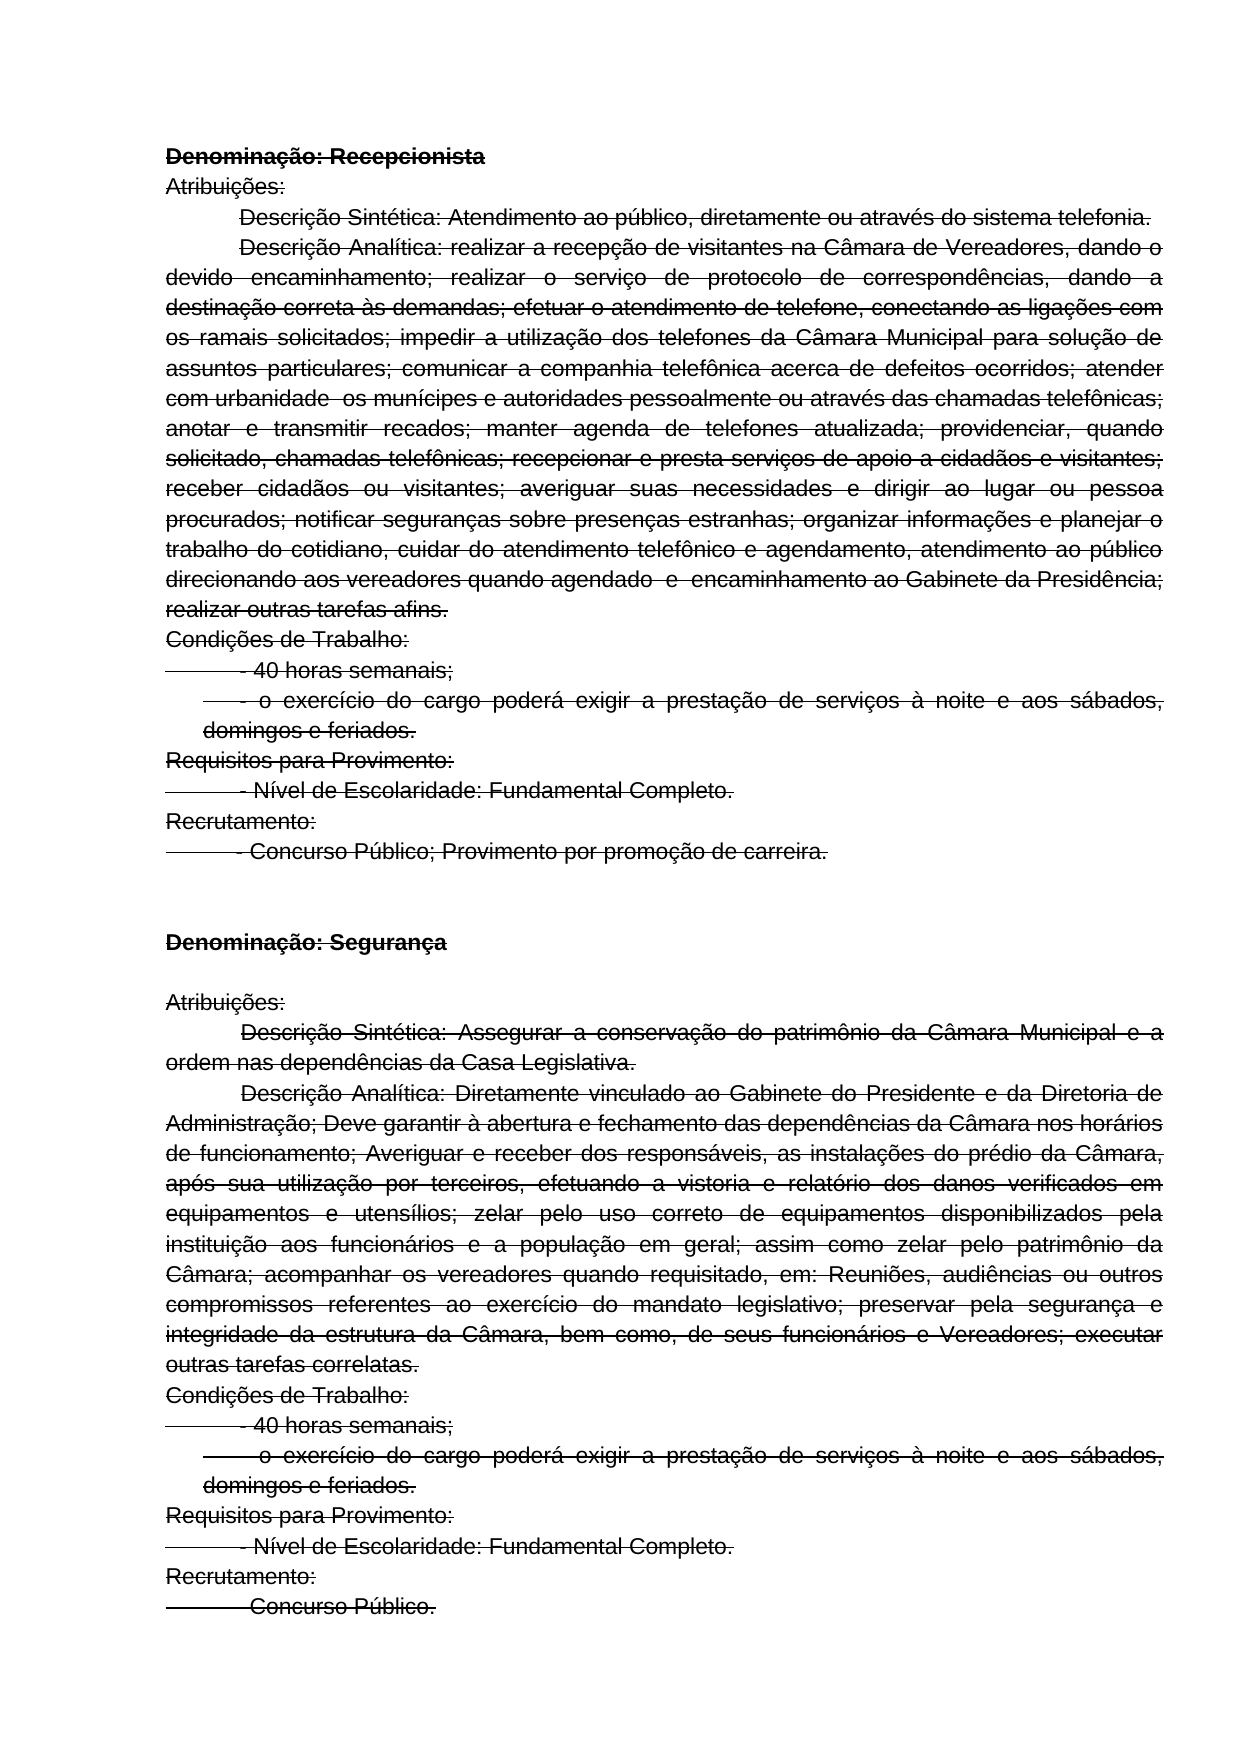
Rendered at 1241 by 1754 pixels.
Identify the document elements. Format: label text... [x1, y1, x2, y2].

text - Nível de Escolaridade: Fundamental Completo. [165, 1533, 1163, 1559]
text Descrição Analítica: Diretamente vinculado ao Gabinete do Presidente e da Diretoria de Administração; Deve garantir à abertura e fechamento das dependências da Câmara nos horários de funcionamento; Averiguar e receber dos responsáveis, as instalações do prédio da Câmara, após sua utilização por terceiros, efetuando a vistoria e relatório dos danos verificados em equipamentos e utensílios; zelar pelo uso correto de equipamentos disponibilizados pela instituição aos funcionários e a população em geral; assim como zelar pelo patrimônio da Câmara; acompanhar os vereadores quando requisitado, em: Reuniões, audiências ou outros compromissos referentes ao exercício do mandato legislativo; preservar pela segurança e integridade da estrutura da Câmara, bem como, de seus funcionários e Vereadores; executar outras tarefas correlatas. [165, 1246, 1163, 1275]
text - Nível de Escolaridade: Fundamental Completo. [165, 777, 1163, 804]
text Descrição Analítica: realizar a recepção de visitantes na Câmara de Vereadores, dando o devido encaminhamento; realizar o serviço de protocolo de correspondências, dando a destinação correta às demandas; efetuar o atendimento de telefone, conectando as ligações com os ramais solicitados; impedir a utilização dos telefones da Câmara Municipal para solução de assuntos particulares; comunicar a companhia telefônica acerca de defeitos ocorridos; atender com urbanidade os munícipes e autoridades pessoalmente ou através das chamadas telefônicas; anotar e transmitir recados; manter agenda de telefones atualizada; providenciar, quando solicitado, chamadas telefônicas; recepcionar e presta serviços de apoio a cidadãos e visitantes; receber cidadãos ou visitantes; averiguar suas necessidades e dirigir ao lugar ou pessoa procurados; notificar seguranças sobre presenças estranhas; organizar informações e planejar o trabalho do cotidiano, cuidar do atendimento telefônico e agendamento, atendimento ao público direcionando aos vereadores quando agendado e encaminhamento ao Gabinete da Presidência; realizar outras tarefas afins. [165, 340, 1163, 369]
text Descrição Analítica: Diretamente vinculado ao Gabinete do Presidente e da Diretoria de Administração; Deve garantir à abertura e fechamento das dependências da Câmara nos horários de funcionamento; Averiguar e receber dos responsáveis, as instalações do prédio da Câmara, após sua utilização por terceiros, efetuando a vistoria e relatório dos danos verificados em equipamentos e utensílios; zelar pelo uso correto de equipamentos disponibilizados pela instituição aos funcionários e a população em geral; assim como zelar pelo patrimônio da Câmara; acompanhar os vereadores quando requisitado, em: Reuniões, audiências ou outros compromissos referentes ao exercício do mandato legislativo; preservar pela segurança e integridade da estrutura da Câmara, bem como, de seus funcionários e Vereadores; executar outras tarefas correlatas. [165, 1155, 1163, 1184]
text Descrição Analítica: realizar a recepção de visitantes na Câmara de Vereadores, dando o devido encaminhamento; realizar o serviço de protocolo de correspondências, dando a destinação correta às demandas; efetuar o atendimento de telefone, conectando as ligações com os ramais solicitados; impedir a utilização dos telefones da Câmara Municipal para solução de assuntos particulares; comunicar a companhia telefônica acerca de defeitos ocorridos; atender com urbanidade os munícipes e autoridades pessoalmente ou através das chamadas telefônicas; anotar e transmitir recados; manter agenda de telefones atualizada; providenciar, quando solicitado, chamadas telefônicas; recepcionar e presta serviços de apoio a cidadãos e visitantes; receber cidadãos ou visitantes; averiguar suas necessidades e dirigir ao lugar ou pessoa procurados; notificar seguranças sobre presenças estranhas; organizar informações e planejar o trabalho do cotidiano, cuidar do atendimento telefônico e agendamento, atendimento ao público direcionando aos vereadores quando agendado e encaminhamento ao Gabinete da Presidência; realizar outras tarefas afins. [165, 460, 1163, 490]
text - o exercício do cargo poderá exigir a prestação de serviços à noite e aos sábados, domingos e feriados. [203, 687, 1163, 701]
text Descrição Analítica: Diretamente vinculado ao Gabinete do Presidente e da Diretoria de Administração; Deve garantir à abertura e fechamento das dependências da Câmara nos horários de funcionamento; Averiguar e receber dos responsáveis, as instalações do prédio da Câmara, após sua utilização por terceiros, efetuando a vistoria e relatório dos danos verificados em equipamentos e utensílios; zelar pelo uso correto de equipamentos disponibilizados pela instituição aos funcionários e a população em geral; assim como zelar pelo patrimônio da Câmara; acompanhar os vereadores quando requisitado, em: Reuniões, audiências ou outros compromissos referentes ao exercício do mandato legislativo; preservar pela segurança e integridade da estrutura da Câmara, bem como, de seus funcionários e Vereadores; executar outras tarefas correlatas. [165, 1216, 1163, 1245]
text Descrição Analítica: realizar a recepção de visitantes na Câmara de Vereadores, dando o devido encaminhamento; realizar o serviço de protocolo de correspondências, dando a destinação correta às demandas; efetuar o atendimento de telefone, conectando as ligações com os ramais solicitados; impedir a utilização dos telefones da Câmara Municipal para solução de assuntos particulares; comunicar a companhia telefônica acerca de defeitos ocorridos; atender com urbanidade os munícipes e autoridades pessoalmente ou através das chamadas telefônicas; anotar e transmitir recados; manter agenda de telefones atualizada; providenciar, quando solicitado, chamadas telefônicas; recepcionar e presta serviços de apoio a cidadãos e visitantes; receber cidadãos ou visitantes; averiguar suas necessidades e dirigir ao lugar ou pessoa procurados; notificar seguranças sobre presenças estranhas; organizar informações e planejar o trabalho do cotidiano, cuidar do atendimento telefônico e agendamento, atendimento ao público direcionando aos vereadores quando agendado e encaminhamento ao Gabinete da Presidência; realizar outras tarefas afins. [165, 370, 1163, 399]
text Denominação: Recepcionista [165, 143, 1163, 169]
text Condições de Trabalho: [165, 626, 1163, 653]
text Recrutamento: [165, 1563, 1163, 1589]
text Descrição Analítica: realizar a recepção de visitantes na Câmara de Vereadores, dando o devido encaminhamento; realizar o serviço de protocolo de correspondências, dando a destinação correta às demandas; efetuar o atendimento de telefone, conectando as ligações com os ramais solicitados; impedir a utilização dos telefones da Câmara Municipal para solução de assuntos particulares; comunicar a companhia telefônica acerca de defeitos ocorridos; atender com urbanidade os munícipes e autoridades pessoalmente ou através das chamadas telefônicas; anotar e transmitir recados; manter agenda de telefones atualizada; providenciar, quando solicitado, chamadas telefônicas; recepcionar e presta serviços de apoio a cidadãos e visitantes; receber cidadãos ou visitantes; averiguar suas necessidades e dirigir ao lugar ou pessoa procurados; notificar seguranças sobre presenças estranhas; organizar informações e planejar o trabalho do cotidiano, cuidar do atendimento telefônico e agendamento, atendimento ao público direcionando aos vereadores quando agendado e encaminhamento ao Gabinete da Presidência; realizar outras tarefas afins. [165, 234, 1163, 278]
text - Concurso Público. [165, 1593, 1163, 1619]
text Descrição Analítica: realizar a recepção de visitantes na Câmara de Vereadores, dando o devido encaminhamento; realizar o serviço de protocolo de correspondências, dando a destinação correta às demandas; efetuar o atendimento de telefone, conectando as ligações com os ramais solicitados; impedir a utilização dos telefones da Câmara Municipal para solução de assuntos particulares; comunicar a companhia telefônica acerca de defeitos ocorridos; atender com urbanidade os munícipes e autoridades pessoalmente ou através das chamadas telefônicas; anotar e transmitir recados; manter agenda de telefones atualizada; providenciar, quando solicitado, chamadas telefônicas; recepcionar e presta serviços de apoio a cidadãos e visitantes; receber cidadãos ou visitantes; averiguar suas necessidades e dirigir ao lugar ou pessoa procurados; notificar seguranças sobre presenças estranhas; organizar informações e planejar o trabalho do cotidiano, cuidar do atendimento telefônico e agendamento, atendimento ao público direcionando aos vereadores quando agendado e encaminhamento ao Gabinete da Presidência; realizar outras tarefas afins. [165, 309, 1163, 339]
text - o exercício do cargo poderá exigir a prestação de serviços à noite e aos sábados, domingos e feriados. [203, 1442, 1163, 1456]
text - Concurso Público; Provimento por promoção de carreira. [165, 838, 1163, 864]
text - o exercício do cargo poderá exigir a prestação de serviços à noite e aos sábados, domingos e feriados. [203, 1458, 1163, 1499]
text Descrição Sintética: Assegurar a conservação do patrimônio da Câmara Municipal e a ordem nas dependências da Casa Legislativa. [165, 1019, 1163, 1076]
text Descrição Analítica: Diretamente vinculado ao Gabinete do Presidente e da Diretoria de Administração; Deve garantir à abertura e fechamento das dependências da Câmara nos horários de funcionamento; Averiguar e receber dos responsáveis, as instalações do prédio da Câmara, após sua utilização por terceiros, efetuando a vistoria e relatório dos danos verificados em equipamentos e utensílios; zelar pelo uso correto de equipamentos disponibilizados pela instituição aos funcionários e a população em geral; assim como zelar pelo patrimônio da Câmara; acompanhar os vereadores quando requisitado, em: Reuniões, audiências ou outros compromissos referentes ao exercício do mandato legislativo; preservar pela segurança e integridade da estrutura da Câmara, bem como, de seus funcionários e Vereadores; executar outras tarefas correlatas. [165, 1306, 1163, 1335]
text Descrição Analítica: Diretamente vinculado ao Gabinete do Presidente e da Diretoria de Administração; Deve garantir à abertura e fechamento das dependências da Câmara nos horários de funcionamento; Averiguar e receber dos responsáveis, as instalações do prédio da Câmara, após sua utilização por terceiros, efetuando a vistoria e relatório dos danos verificados em equipamentos e utensílios; zelar pelo uso correto de equipamentos disponibilizados pela instituição aos funcionários e a população em geral; assim como zelar pelo patrimônio da Câmara; acompanhar os vereadores quando requisitado, em: Reuniões, audiências ou outros compromissos referentes ao exercício do mandato legislativo; preservar pela segurança e integridade da estrutura da Câmara, bem como, de seus funcionários e Vereadores; executar outras tarefas correlatas. [165, 1185, 1163, 1215]
text Descrição Analítica: Diretamente vinculado ao Gabinete do Presidente e da Diretoria de Administração; Deve garantir à abertura e fechamento das dependências da Câmara nos horários de funcionamento; Averiguar e receber dos responsáveis, as instalações do prédio da Câmara, após sua utilização por terceiros, efetuando a vistoria e relatório dos danos verificados em equipamentos e utensílios; zelar pelo uso correto de equipamentos disponibilizados pela instituição aos funcionários e a população em geral; assim como zelar pelo patrimônio da Câmara; acompanhar os vereadores quando requisitado, em: Reuniões, audiências ou outros compromissos referentes ao exercício do mandato legislativo; preservar pela segurança e integridade da estrutura da Câmara, bem como, de seus funcionários e Vereadores; executar outras tarefas correlatas. [165, 1079, 1163, 1124]
text Descrição Analítica: realizar a recepção de visitantes na Câmara de Vereadores, dando o devido encaminhamento; realizar o serviço de protocolo de correspondências, dando a destinação correta às demandas; efetuar o atendimento de telefone, conectando as ligações com os ramais solicitados; impedir a utilização dos telefones da Câmara Municipal para solução de assuntos particulares; comunicar a companhia telefônica acerca de defeitos ocorridos; atender com urbanidade os munícipes e autoridades pessoalmente ou através das chamadas telefônicas; anotar e transmitir recados; manter agenda de telefones atualizada; providenciar, quando solicitado, chamadas telefônicas; recepcionar e presta serviços de apoio a cidadãos e visitantes; receber cidadãos ou visitantes; averiguar suas necessidades e dirigir ao lugar ou pessoa procurados; notificar seguranças sobre presenças estranhas; organizar informações e planejar o trabalho do cotidiano, cuidar do atendimento telefônico e agendamento, atendimento ao público direcionando aos vereadores quando agendado e encaminhamento ao Gabinete da Presidência; realizar outras tarefas afins. [165, 279, 1163, 308]
text Descrição Analítica: realizar a recepção de visitantes na Câmara de Vereadores, dando o devido encaminhamento; realizar o serviço de protocolo de correspondências, dando a destinação correta às demandas; efetuar o atendimento de telefone, conectando as ligações com os ramais solicitados; impedir a utilização dos telefones da Câmara Municipal para solução de assuntos particulares; comunicar a companhia telefônica acerca de defeitos ocorridos; atender com urbanidade os munícipes e autoridades pessoalmente ou através das chamadas telefônicas; anotar e transmitir recados; manter agenda de telefones atualizada; providenciar, quando solicitado, chamadas telefônicas; recepcionar e presta serviços de apoio a cidadãos e visitantes; receber cidadãos ou visitantes; averiguar suas necessidades e dirigir ao lugar ou pessoa procurados; notificar seguranças sobre presenças estranhas; organizar informações e planejar o trabalho do cotidiano, cuidar do atendimento telefônico e agendamento, atendimento ao público direcionando aos vereadores quando agendado e encaminhamento ao Gabinete da Presidência; realizar outras tarefas afins. [165, 430, 1163, 459]
text Atribuições: [165, 989, 1163, 1015]
text Descrição Sintética: Atendimento ao público, diretamente ou através do sistema telefonia. [165, 203, 1163, 230]
text Descrição Analítica: realizar a recepção de visitantes na Câmara de Vereadores, dando o devido encaminhamento; realizar o serviço de protocolo de correspondências, dando a destinação correta às demandas; efetuar o atendimento de telefone, conectando as ligações com os ramais solicitados; impedir a utilização dos telefones da Câmara Municipal para solução de assuntos particulares; comunicar a companhia telefônica acerca de defeitos ocorridos; atender com urbanidade os munícipes e autoridades pessoalmente ou através das chamadas telefônicas; anotar e transmitir recados; manter agenda de telefones atualizada; providenciar, quando solicitado, chamadas telefônicas; recepcionar e presta serviços de apoio a cidadãos e visitantes; receber cidadãos ou visitantes; averiguar suas necessidades e dirigir ao lugar ou pessoa procurados; notificar seguranças sobre presenças estranhas; organizar informações e planejar o trabalho do cotidiano, cuidar do atendimento telefônico e agendamento, atendimento ao público direcionando aos vereadores quando agendado e encaminhamento ao Gabinete da Presidência; realizar outras tarefas afins. [165, 581, 1163, 623]
text Denominação: Segurança [165, 928, 1163, 955]
text Descrição Analítica: Diretamente vinculado ao Gabinete do Presidente e da Diretoria de Administração; Deve garantir à abertura e fechamento das dependências da Câmara nos horários de funcionamento; Averiguar e receber dos responsáveis, as instalações do prédio da Câmara, após sua utilização por terceiros, efetuando a vistoria e relatório dos danos verificados em equipamentos e utensílios; zelar pelo uso correto de equipamentos disponibilizados pela instituição aos funcionários e a população em geral; assim como zelar pelo patrimônio da Câmara; acompanhar os vereadores quando requisitado, em: Reuniões, audiências ou outros compromissos referentes ao exercício do mandato legislativo; preservar pela segurança e integridade da estrutura da Câmara, bem como, de seus funcionários e Vereadores; executar outras tarefas correlatas. [165, 1125, 1163, 1154]
text Recrutamento: [165, 808, 1163, 834]
text Descrição Analítica: Diretamente vinculado ao Gabinete do Presidente e da Diretoria de Administração; Deve garantir à abertura e fechamento das dependências da Câmara nos horários de funcionamento; Averiguar e receber dos responsáveis, as instalações do prédio da Câmara, após sua utilização por terceiros, efetuando a vistoria e relatório dos danos verificados em equipamentos e utensílios; zelar pelo uso correto de equipamentos disponibilizados pela instituição aos funcionários e a população em geral; assim como zelar pelo patrimônio da Câmara; acompanhar os vereadores quando requisitado, em: Reuniões, audiências ou outros compromissos referentes ao exercício do mandato legislativo; preservar pela segurança e integridade da estrutura da Câmara, bem como, de seus funcionários e Vereadores; executar outras tarefas correlatas. [165, 1336, 1163, 1378]
text - 40 horas semanais; [165, 657, 1163, 683]
text - o exercício do cargo poderá exigir a prestação de serviços à noite e aos sábados, domingos e feriados. [203, 702, 1163, 743]
text Descrição Analítica: realizar a recepção de visitantes na Câmara de Vereadores, dando o devido encaminhamento; realizar o serviço de protocolo de correspondências, dando a destinação correta às demandas; efetuar o atendimento de telefone, conectando as ligações com os ramais solicitados; impedir a utilização dos telefones da Câmara Municipal para solução de assuntos particulares; comunicar a companhia telefônica acerca de defeitos ocorridos; atender com urbanidade os munícipes e autoridades pessoalmente ou através das chamadas telefônicas; anotar e transmitir recados; manter agenda de telefones atualizada; providenciar, quando solicitado, chamadas telefônicas; recepcionar e presta serviços de apoio a cidadãos e visitantes; receber cidadãos ou visitantes; averiguar suas necessidades e dirigir ao lugar ou pessoa procurados; notificar seguranças sobre presenças estranhas; organizar informações e planejar o trabalho do cotidiano, cuidar do atendimento telefônico e agendamento, atendimento ao público direcionando aos vereadores quando agendado e encaminhamento ao Gabinete da Presidência; realizar outras tarefas afins. [165, 491, 1163, 520]
text Requisitos para Provimento: [165, 747, 1163, 774]
text Descrição Analítica: realizar a recepção de visitantes na Câmara de Vereadores, dando o devido encaminhamento; realizar o serviço de protocolo de correspondências, dando a destinação correta às demandas; efetuar o atendimento de telefone, conectando as ligações com os ramais solicitados; impedir a utilização dos telefones da Câmara Municipal para solução de assuntos particulares; comunicar a companhia telefônica acerca de defeitos ocorridos; atender com urbanidade os munícipes e autoridades pessoalmente ou através das chamadas telefônicas; anotar e transmitir recados; manter agenda de telefones atualizada; providenciar, quando solicitado, chamadas telefônicas; recepcionar e presta serviços de apoio a cidadãos e visitantes; receber cidadãos ou visitantes; averiguar suas necessidades e dirigir ao lugar ou pessoa procurados; notificar seguranças sobre presenças estranhas; organizar informações e planejar o trabalho do cotidiano, cuidar do atendimento telefônico e agendamento, atendimento ao público direcionando aos vereadores quando agendado e encaminhamento ao Gabinete da Presidência; realizar outras tarefas afins. [165, 521, 1163, 550]
text Requisitos para Provimento: [165, 1502, 1163, 1529]
text Descrição Analítica: Diretamente vinculado ao Gabinete do Presidente e da Diretoria de Administração; Deve garantir à abertura e fechamento das dependências da Câmara nos horários de funcionamento; Averiguar e receber dos responsáveis, as instalações do prédio da Câmara, após sua utilização por terceiros, efetuando a vistoria e relatório dos danos verificados em equipamentos e utensílios; zelar pelo uso correto de equipamentos disponibilizados pela instituição aos funcionários e a população em geral; assim como zelar pelo patrimônio da Câmara; acompanhar os vereadores quando requisitado, em: Reuniões, audiências ou outros compromissos referentes ao exercício do mandato legislativo; preservar pela segurança e integridade da estrutura da Câmara, bem como, de seus funcionários e Vereadores; executar outras tarefas correlatas. [165, 1276, 1163, 1305]
text Descrição Analítica: realizar a recepção de visitantes na Câmara de Vereadores, dando o devido encaminhamento; realizar o serviço de protocolo de correspondências, dando a destinação correta às demandas; efetuar o atendimento de telefone, conectando as ligações com os ramais solicitados; impedir a utilização dos telefones da Câmara Municipal para solução de assuntos particulares; comunicar a companhia telefônica acerca de defeitos ocorridos; atender com urbanidade os munícipes e autoridades pessoalmente ou através das chamadas telefônicas; anotar e transmitir recados; manter agenda de telefones atualizada; providenciar, quando solicitado, chamadas telefônicas; recepcionar e presta serviços de apoio a cidadãos e visitantes; receber cidadãos ou visitantes; averiguar suas necessidades e dirigir ao lugar ou pessoa procurados; notificar seguranças sobre presenças estranhas; organizar informações e planejar o trabalho do cotidiano, cuidar do atendimento telefônico e agendamento, atendimento ao público direcionando aos vereadores quando agendado e encaminhamento ao Gabinete da Presidência; realizar outras tarefas afins. [165, 551, 1163, 580]
text Atribuições: [165, 173, 1163, 200]
text - 40 horas semanais; [165, 1412, 1163, 1438]
text Condições de Trabalho: [165, 1382, 1163, 1408]
text Descrição Analítica: realizar a recepção de visitantes na Câmara de Vereadores, dando o devido encaminhamento; realizar o serviço de protocolo de correspondências, dando a destinação correta às demandas; efetuar o atendimento de telefone, conectando as ligações com os ramais solicitados; impedir a utilização dos telefones da Câmara Municipal para solução de assuntos particulares; comunicar a companhia telefônica acerca de defeitos ocorridos; atender com urbanidade os munícipes e autoridades pessoalmente ou através das chamadas telefônicas; anotar e transmitir recados; manter agenda de telefones atualizada; providenciar, quando solicitado, chamadas telefônicas; recepcionar e presta serviços de apoio a cidadãos e visitantes; receber cidadãos ou visitantes; averiguar suas necessidades e dirigir ao lugar ou pessoa procurados; notificar seguranças sobre presenças estranhas; organizar informações e planejar o trabalho do cotidiano, cuidar do atendimento telefônico e agendamento, atendimento ao público direcionando aos vereadores quando agendado e encaminhamento ao Gabinete da Presidência; realizar outras tarefas afins. [165, 400, 1163, 429]
